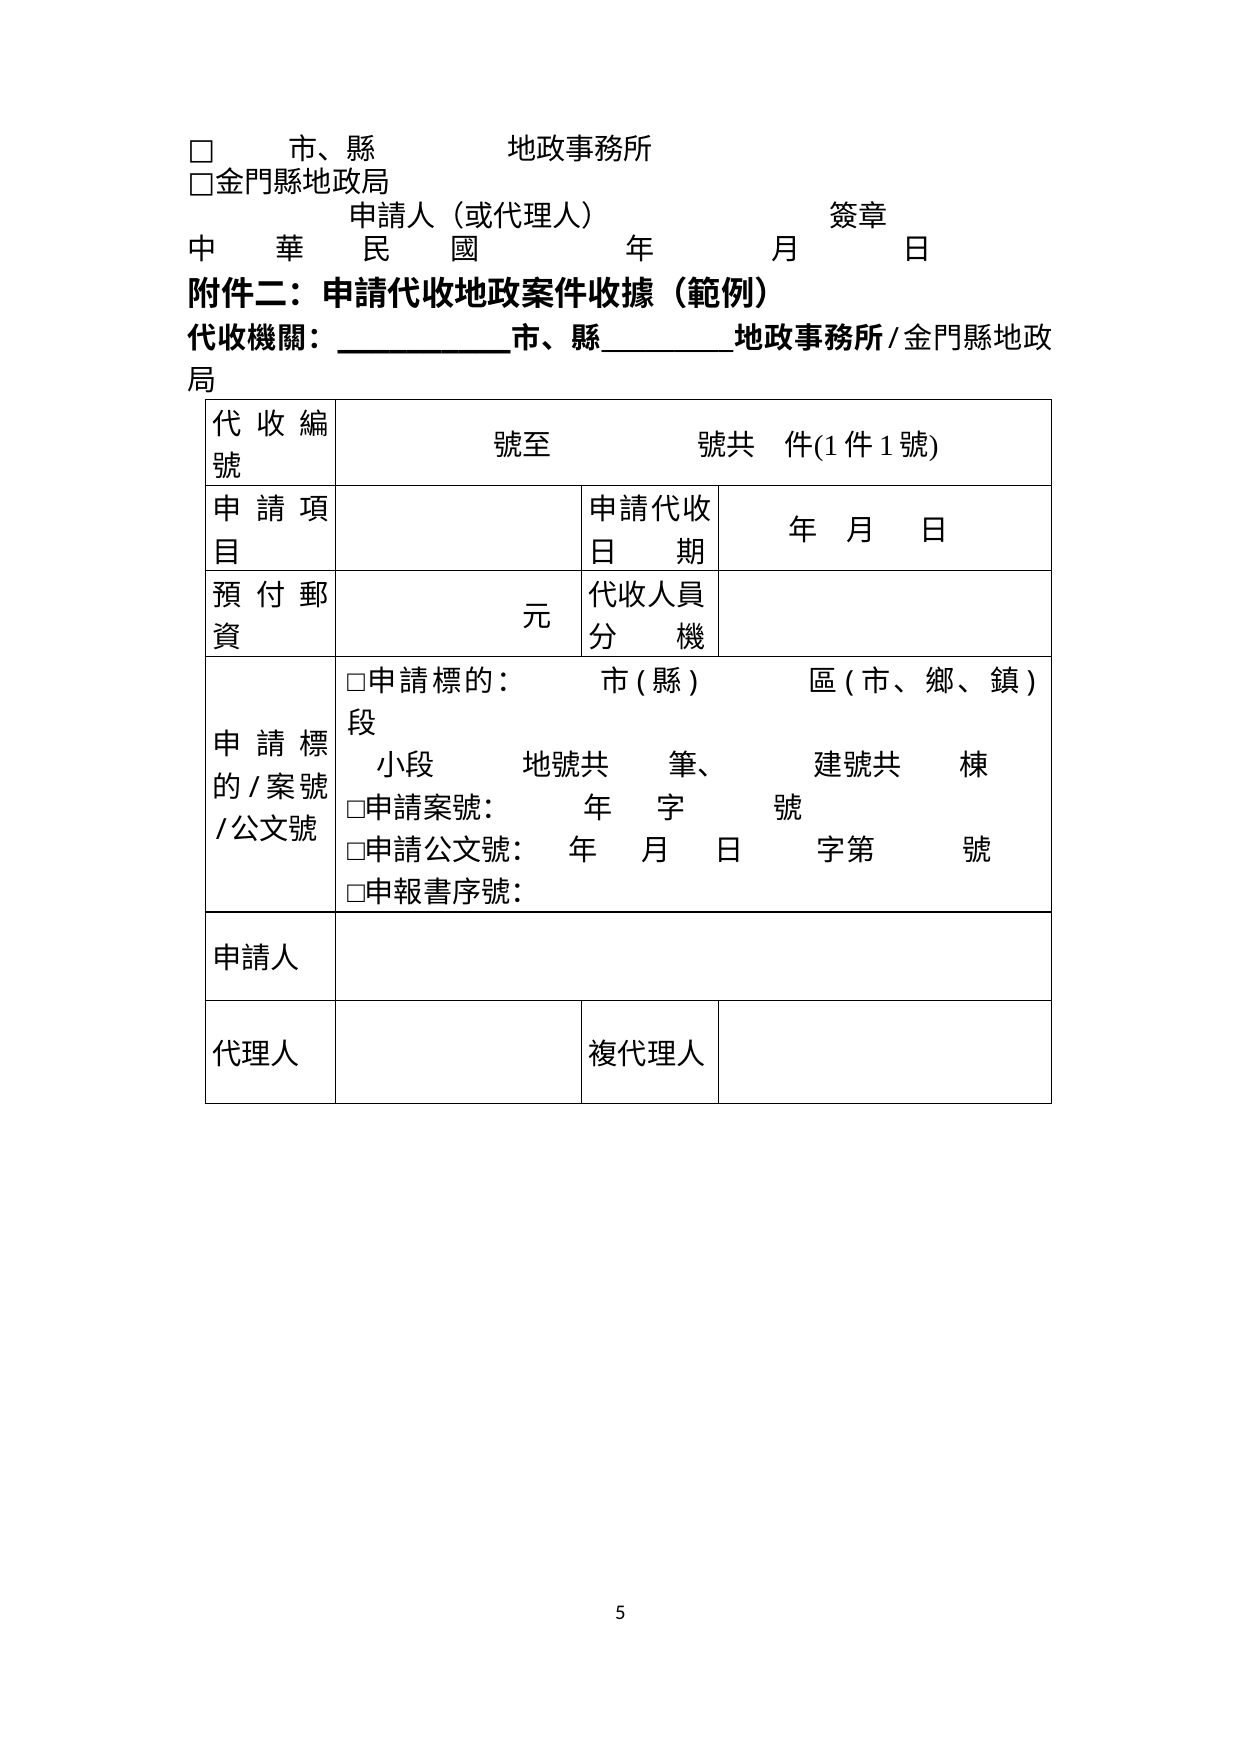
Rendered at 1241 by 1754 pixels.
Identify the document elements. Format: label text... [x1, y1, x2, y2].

table_cell [719, 1001, 1051, 1102]
table_cell 代理人 [206, 1001, 335, 1102]
table_cell [336, 913, 1051, 1000]
table_cell 申請人 [206, 913, 335, 1000]
table_cell 元 [336, 571, 581, 656]
text 代收機關：__________市、縣_________地政事務所/金門縣地政局 [187, 314, 1053, 399]
table_header 代收編號 [206, 400, 335, 485]
table_cell 年 月 日 [719, 486, 1051, 570]
text □ 市、縣 地政事務所 [187, 133, 1053, 166]
table_header 號至 號共 件(1件1號) [336, 400, 1051, 485]
table_cell 代收人員 分 機 [582, 571, 718, 656]
table_cell 預付郵資 [206, 571, 335, 656]
table_cell 申請標的/案號/公文號 [206, 657, 335, 911]
table_cell [336, 486, 581, 570]
text 中 華 民 國 年 月 日 [187, 233, 1053, 266]
table_cell 複代理人 [582, 1001, 718, 1102]
table_cell 申請代收日 期 [582, 486, 718, 570]
table_cell [719, 571, 1051, 656]
text 附件二：申請代收地政案件收據（範例） [187, 266, 1053, 314]
table_cell 申請項目 [206, 486, 335, 570]
text 申請人（或代理人） 簽章 [187, 199, 1053, 233]
table_cell □申請標的： 市(縣) 區(市、鄉、鎮) 段 小段 地號共 筆、 建號共 棟 □申請案號： 年 字 號 □申請公文號： 年 月 日 字第 號 □申報書序號： [336, 657, 1051, 911]
text □金門縣地政局 [187, 166, 1053, 199]
table_cell [336, 1001, 581, 1102]
